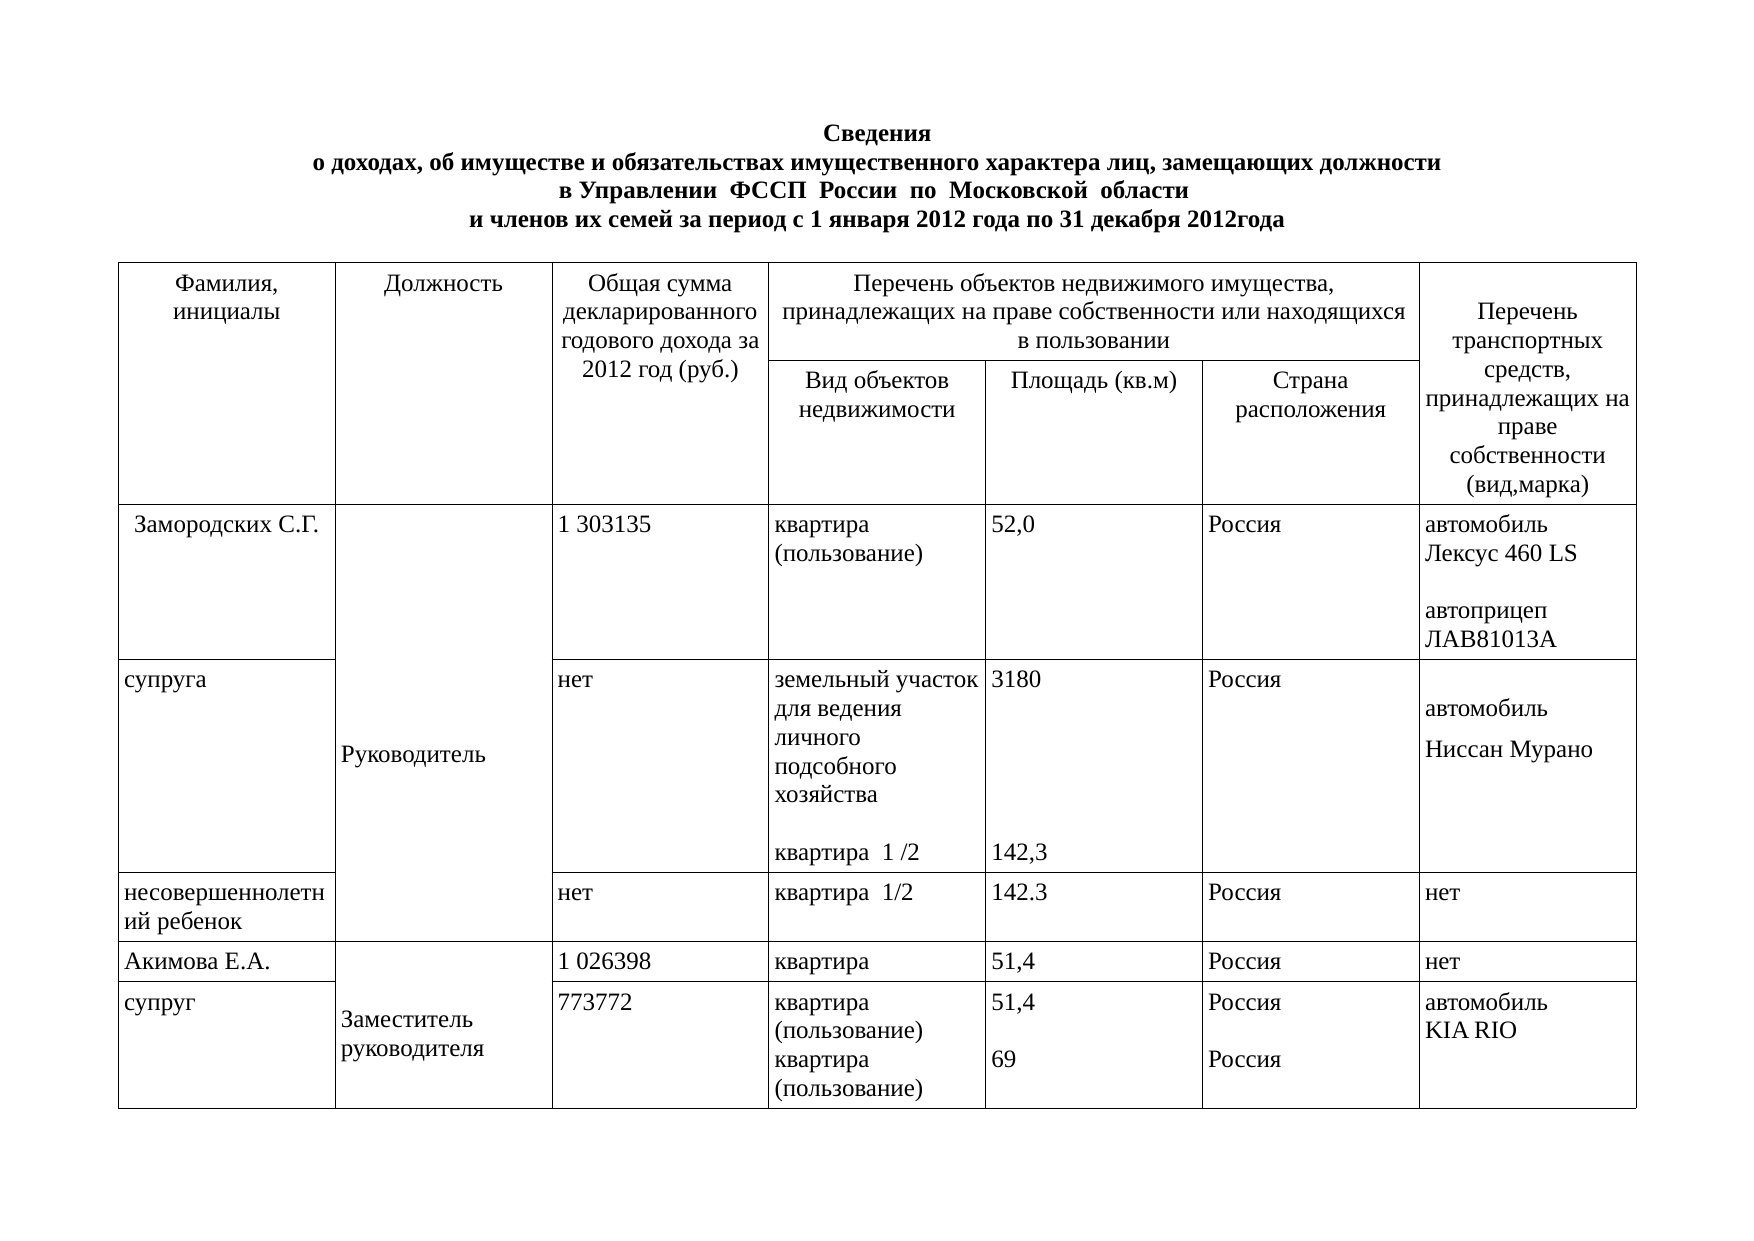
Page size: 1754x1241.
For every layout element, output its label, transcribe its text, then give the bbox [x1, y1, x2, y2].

table_cell Россия [1203, 505, 1419, 659]
table_cell 773772 [553, 982, 768, 1107]
text о доходах, об имуществе и обязательствах имущественного характера лиц, замещающих должности [118, 147, 1636, 176]
table_cell автомобиль KIA RIO [1420, 982, 1636, 1107]
table_cell нет [1420, 942, 1636, 981]
table_header Общая сумма декларированного годового дохода за 2012 год (руб.) [553, 263, 768, 503]
table_cell Россия Россия [1203, 982, 1419, 1107]
table_cell Заместитель руководителя [336, 942, 552, 1107]
table_cell 51,4 [986, 942, 1202, 981]
table_cell нет [553, 660, 768, 872]
table_cell 1 303135 [553, 505, 768, 659]
table_cell нет [1420, 873, 1636, 941]
table_cell супруга [119, 660, 335, 872]
table_cell Россия [1203, 942, 1419, 981]
table_header Фамилия, инициалы [119, 263, 335, 503]
table_cell квартира 1/2 [769, 873, 985, 941]
table_header Перечень транспортных средств, принадлежащих на праве собственности (вид,марка) [1420, 263, 1636, 503]
table_cell 51,4 69 [986, 982, 1202, 1107]
table_cell супруг [119, 982, 335, 1107]
table_cell Руководитель [336, 505, 552, 941]
table_cell автомобиль Ниссан Мурано [1420, 660, 1636, 872]
table_cell нет [553, 873, 768, 941]
table_cell Страна расположения [1203, 361, 1419, 503]
table_cell квартира [769, 942, 985, 981]
table_cell Вид объектов недвижимости [769, 361, 985, 503]
table_header Должность [336, 263, 552, 503]
table_cell квартира (пользование) квартира (пользование) [769, 982, 985, 1107]
table_cell земельный участок для ведения личного подсобного хозяйства квартира 1 /2 [769, 660, 985, 872]
table_cell Замородских С.Г. [119, 505, 335, 659]
text в Управлении ФССП России по Московской области [118, 176, 1636, 204]
table_cell несовершеннолетний ребенок [119, 873, 335, 941]
table_cell 3180 142,3 [986, 660, 1202, 872]
table_cell Россия [1203, 873, 1419, 941]
text и членов их семей за период с 1 января 2012 года по 31 декабря 2012года [118, 204, 1636, 233]
table_cell 52,0 [986, 505, 1202, 659]
table_header Перечень объектов недвижимого имущества, принадлежащих на праве собственности или находящихся в пользовании [769, 263, 1419, 360]
table_cell 1 026398 [553, 942, 768, 981]
table_cell автомобиль Лексус 460 LS автоприцеп ЛАВ81013А [1420, 505, 1636, 659]
table_cell Акимова Е.А. [119, 942, 335, 981]
table_cell Россия [1203, 660, 1419, 872]
text Сведения [118, 118, 1636, 147]
table_cell квартира (пользование) [769, 505, 985, 659]
table_cell Площадь (кв.м) [986, 361, 1202, 503]
table_cell 142,3 [986, 873, 1202, 941]
